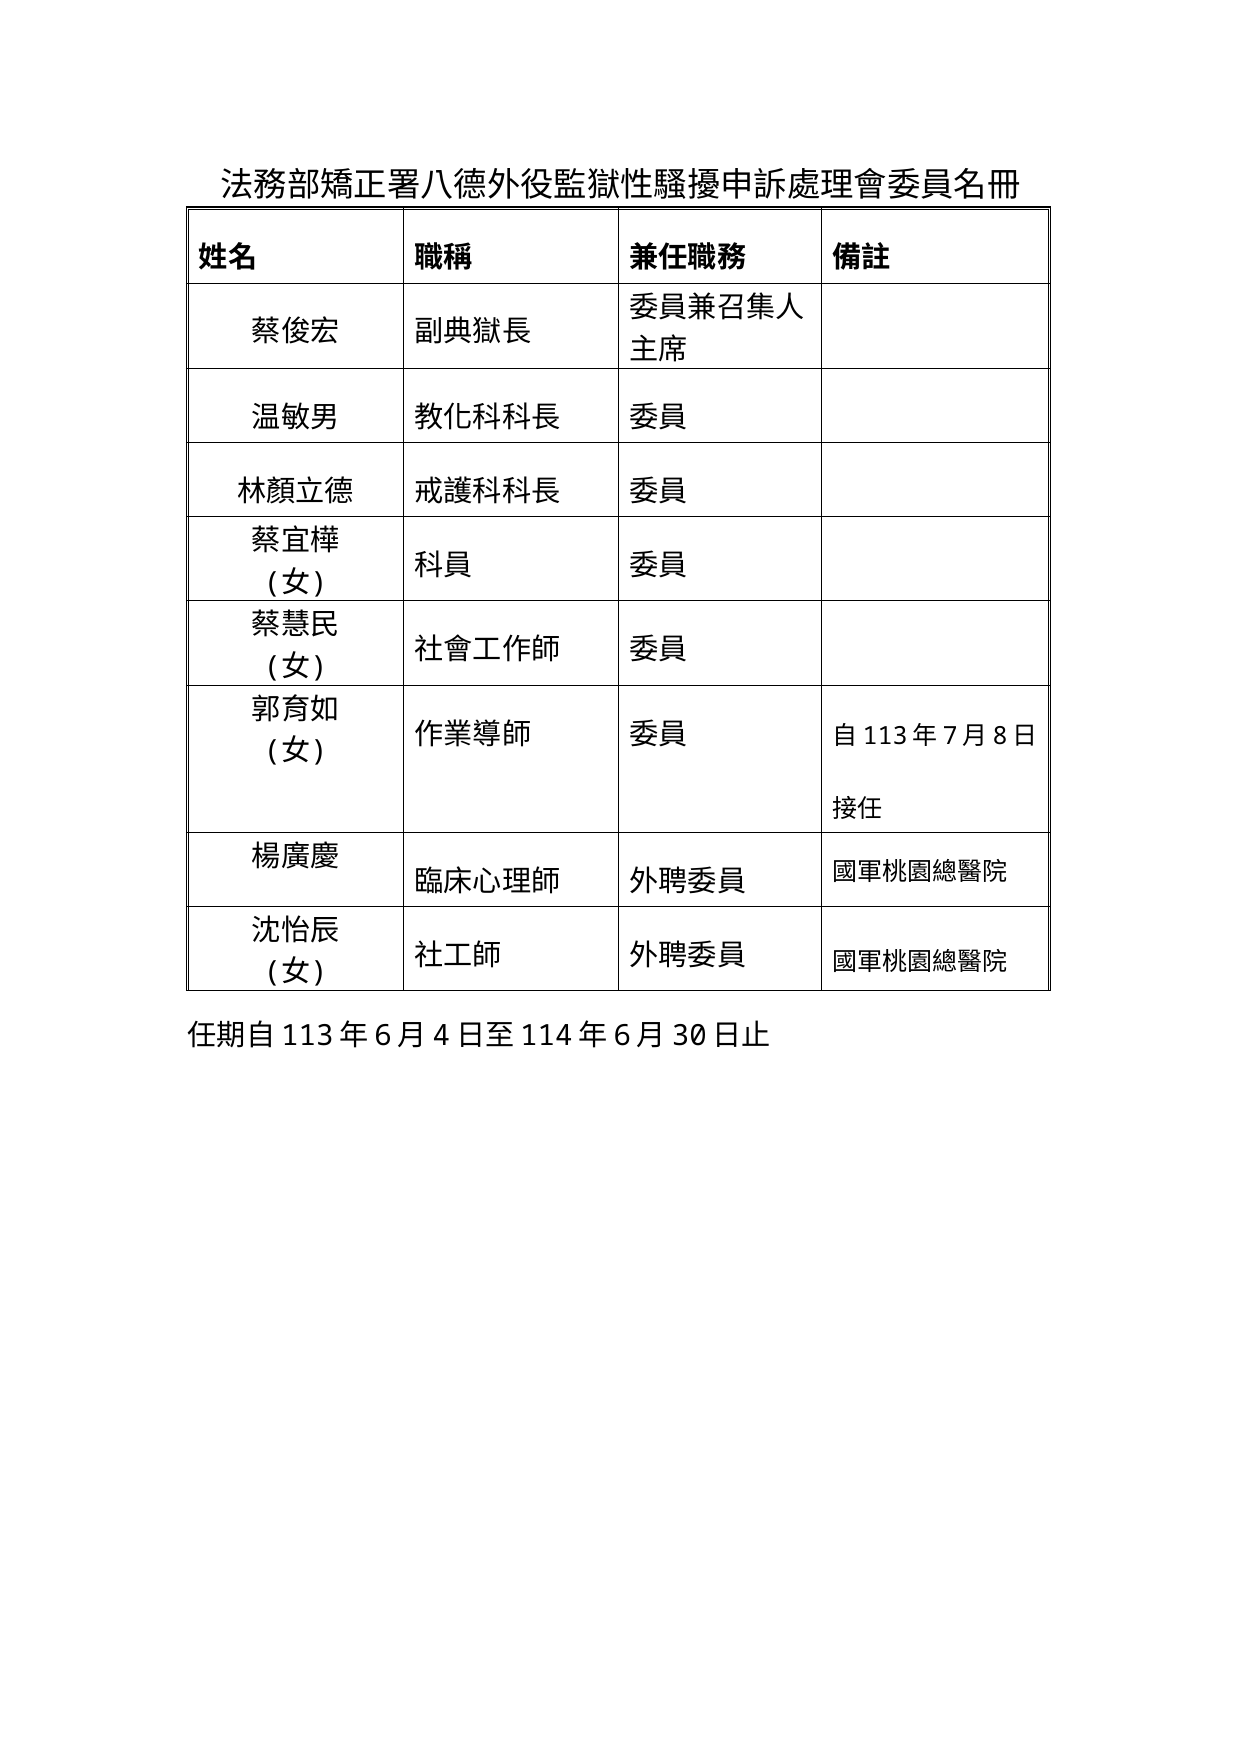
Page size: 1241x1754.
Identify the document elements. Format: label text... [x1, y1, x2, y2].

table_cell 沈怡辰 (女) [189, 907, 403, 990]
table_cell 委員 [619, 369, 821, 442]
table_cell [822, 517, 1048, 600]
table_cell 科員 [404, 517, 618, 600]
table_cell 臨床心理師 [404, 833, 618, 906]
table_cell 國軍桃園總醫院 [822, 833, 1048, 906]
table_cell 副典獄長 [404, 284, 618, 368]
table_cell 温敏男 [189, 369, 403, 442]
table_cell 外聘委員 [619, 907, 821, 990]
table_cell 外聘委員 [619, 833, 821, 906]
table_cell 林顏立德 [189, 443, 403, 516]
table_header 姓名 [189, 210, 403, 282]
text 任期自113年6月4日至114年6月30日止 [187, 991, 1053, 1053]
table_cell [822, 601, 1048, 685]
table_cell 蔡宜樺 (女) [189, 517, 403, 600]
table_header 職稱 [404, 210, 618, 282]
table_cell 國軍桃園總醫院 [822, 907, 1048, 990]
table_cell 委員 [619, 517, 821, 600]
table_cell [822, 443, 1048, 516]
text 法務部矯正署八德外役監獄性騷擾申訴處理會委員名冊 [187, 158, 1053, 206]
table_header 備註 [822, 210, 1048, 282]
table_cell 郭育如 (女) [189, 686, 403, 832]
table_cell 委員 [619, 686, 821, 832]
table_cell 戒護科科長 [404, 443, 618, 516]
table_cell 社會工作師 [404, 601, 618, 685]
table_cell 委員 [619, 601, 821, 685]
table_header 兼任職務 [619, 210, 821, 282]
table_cell 自113年7月8日接任 [822, 686, 1048, 832]
table_cell 蔡慧民 (女) [189, 601, 403, 685]
table_cell 社工師 [404, 907, 618, 990]
table_cell [822, 369, 1048, 442]
table_cell 教化科科長 [404, 369, 618, 442]
table_cell [822, 284, 1048, 368]
table_cell 委員 [619, 443, 821, 516]
table_cell 作業導師 [404, 686, 618, 832]
table_cell 楊廣慶 [189, 833, 403, 906]
table_cell 委員兼召集人主席 [619, 284, 821, 368]
table_cell 蔡俊宏 [189, 284, 403, 368]
